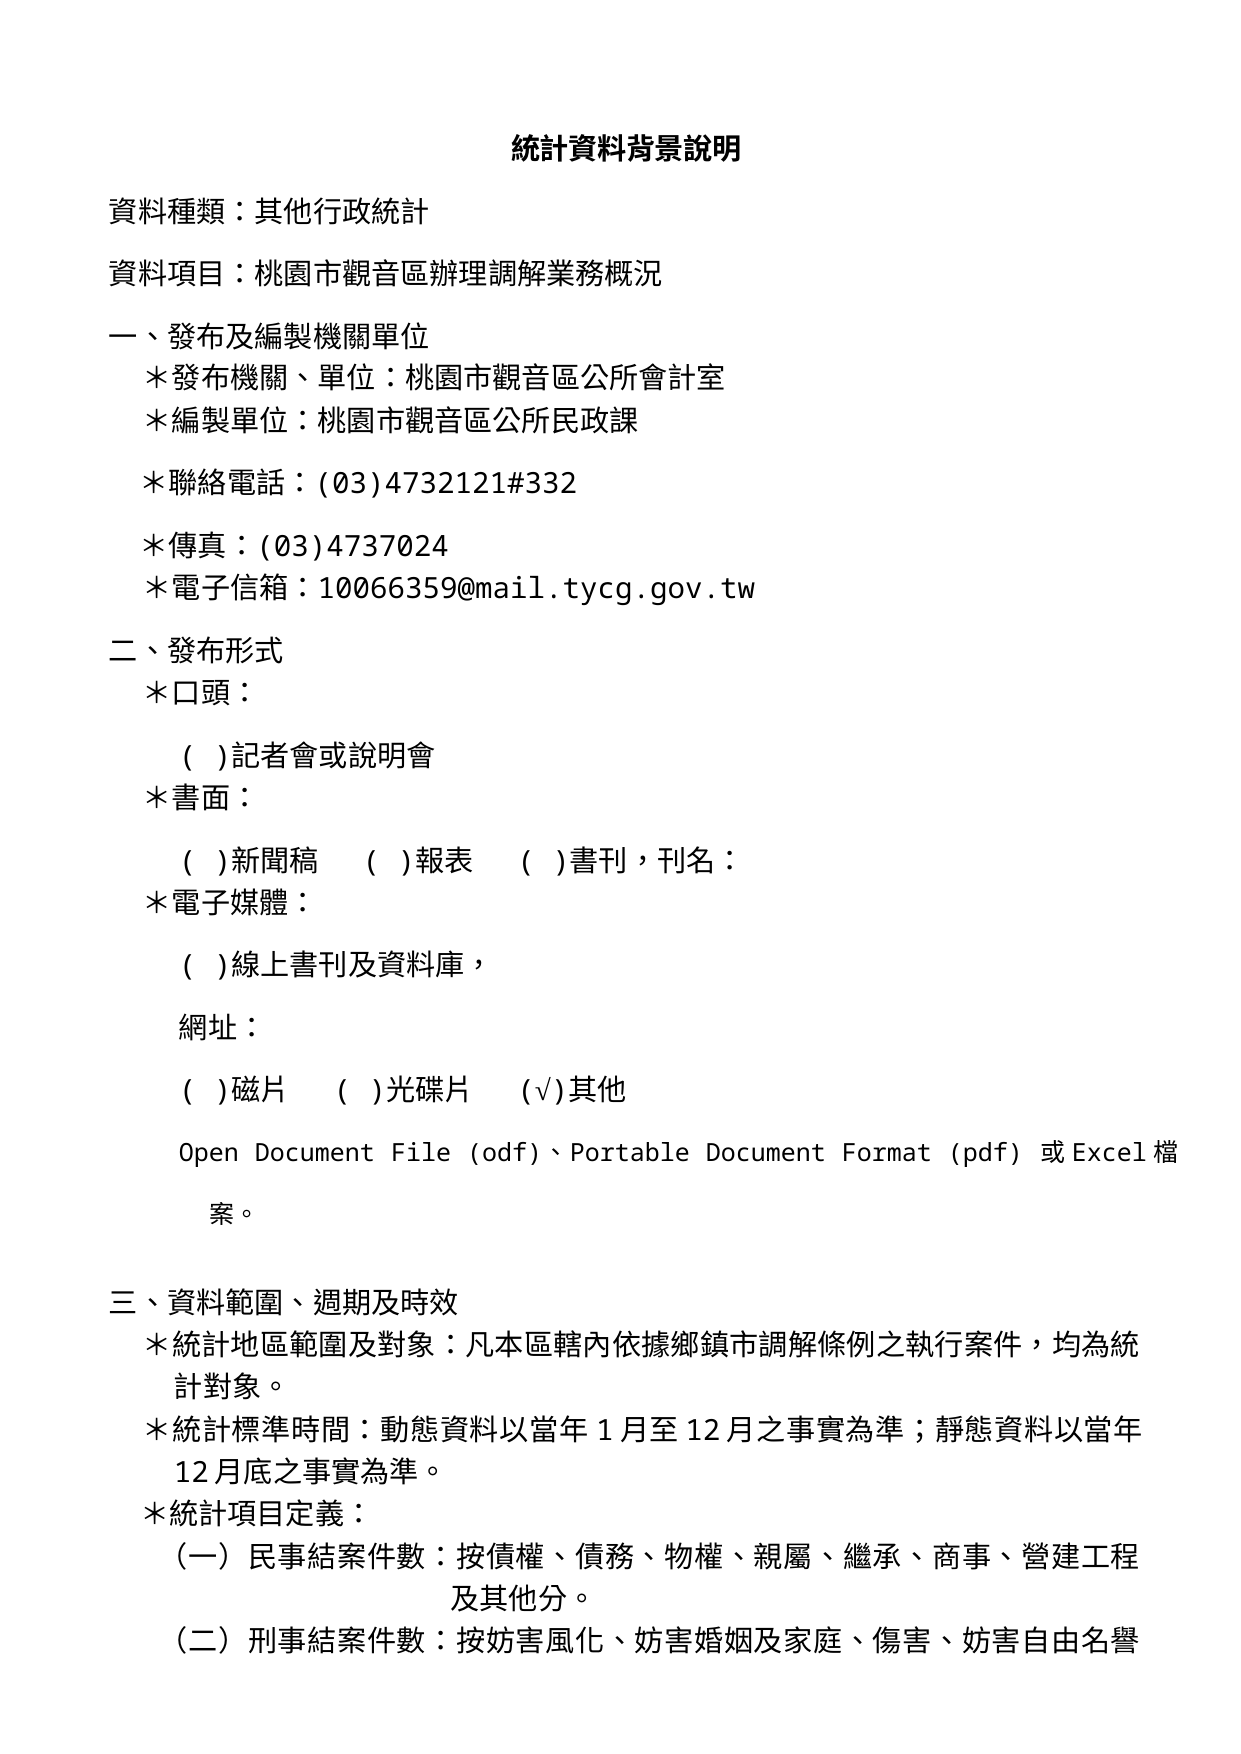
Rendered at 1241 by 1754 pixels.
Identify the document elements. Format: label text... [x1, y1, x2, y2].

table_header 統計資料背景說明 資料種類：其他行政統計 資料項目：桃園市觀音區辦理調解業務概況 一、發布及編製機關單位 ＊發布機關、單位：桃園市觀音區公所會計室 ＊編製單位：桃園市觀音區公所民政課 ＊聯絡電話：(03)4732121#332 ＊傳真：(03)4737024 ＊電子信箱：10066359@mail.tycg.gov.tw 二、發布形式 ＊口頭： ( )記者會或說明會 ＊書面： ( )新聞稿 ( )報表 ( )書刊，刊名： ＊電子媒體： ( )線上書刊及資料庫， 網址： ( )磁片 ( )光碟片 (√)其他 Open Document File (odf)、Portable Document Format (pdf) 或Excel檔案。 三、資料範圍、週期及時效 ＊統計地區範圍及對象：凡本區轄內依據鄉鎮市調解條例之執行案件，均為統計對象。 ＊統計標準時間：動態資料以當年1月至12月之事實為準；靜態資料以當年12月底之事實為準。 ＊統計項目定義： （一）民事結案件數：按債權、債務、物權、親屬、繼承、商事、營建工程及其他分。 （二）刑事結案件數：按妨害風化、妨害婚姻及家庭、傷害、妨害自由名譽信用及秘密、竊盜及侵占詐欺、毀棄損壞及其他分。 （三）成立：指當年調解成立之件數。 （四）不成立：指1次或多次調解未達成協議不再調解之當年結案之件數。 （五）本表結案件數總計應與「3311-04-03-3桃園市觀音區辦理調解方式概況」之調解方式總計欄相符。 ＊統計單位：件。 ＊統計分類：依「結案件數總計」、「民事結案件數」、「刑事結案件數」及「年底正在調解中未結案件數」分。 ＊發布週期(指資料編製或產生之頻率，如月、季、年等)：年。 ＊時效(指統計標準時間至資料發布時間之間隔時間)：1個月。 ＊資料變革：無。 四、公開資料發布訊息 ＊預告發布日期(含預告方式及週期)：每年終了後1個月(原訂預告發布日期如遇例假日或國定假日則延至下一個工作日發布)。 ＊同步發送單位(說明資料發布時同步發送之單位或可同步查得該資料之網址)：桃園市政府法務局。 五、資料品質 ＊統計指標編製方法與資料來源說明：依據本公所資料彙編。 ＊統計資料交叉查核及確保資料合理性之機制(說明各項資料之相互關係及不同資料來源之相關統計差異性)：紙本紀錄與電子檔案交叉查核。 六、須注意及預定改變之事項(說明預定修正之資料、定義、統計方法等及其修正原因)：無。 七、其他事項：無。 [98, 105, 1155, 1660]
